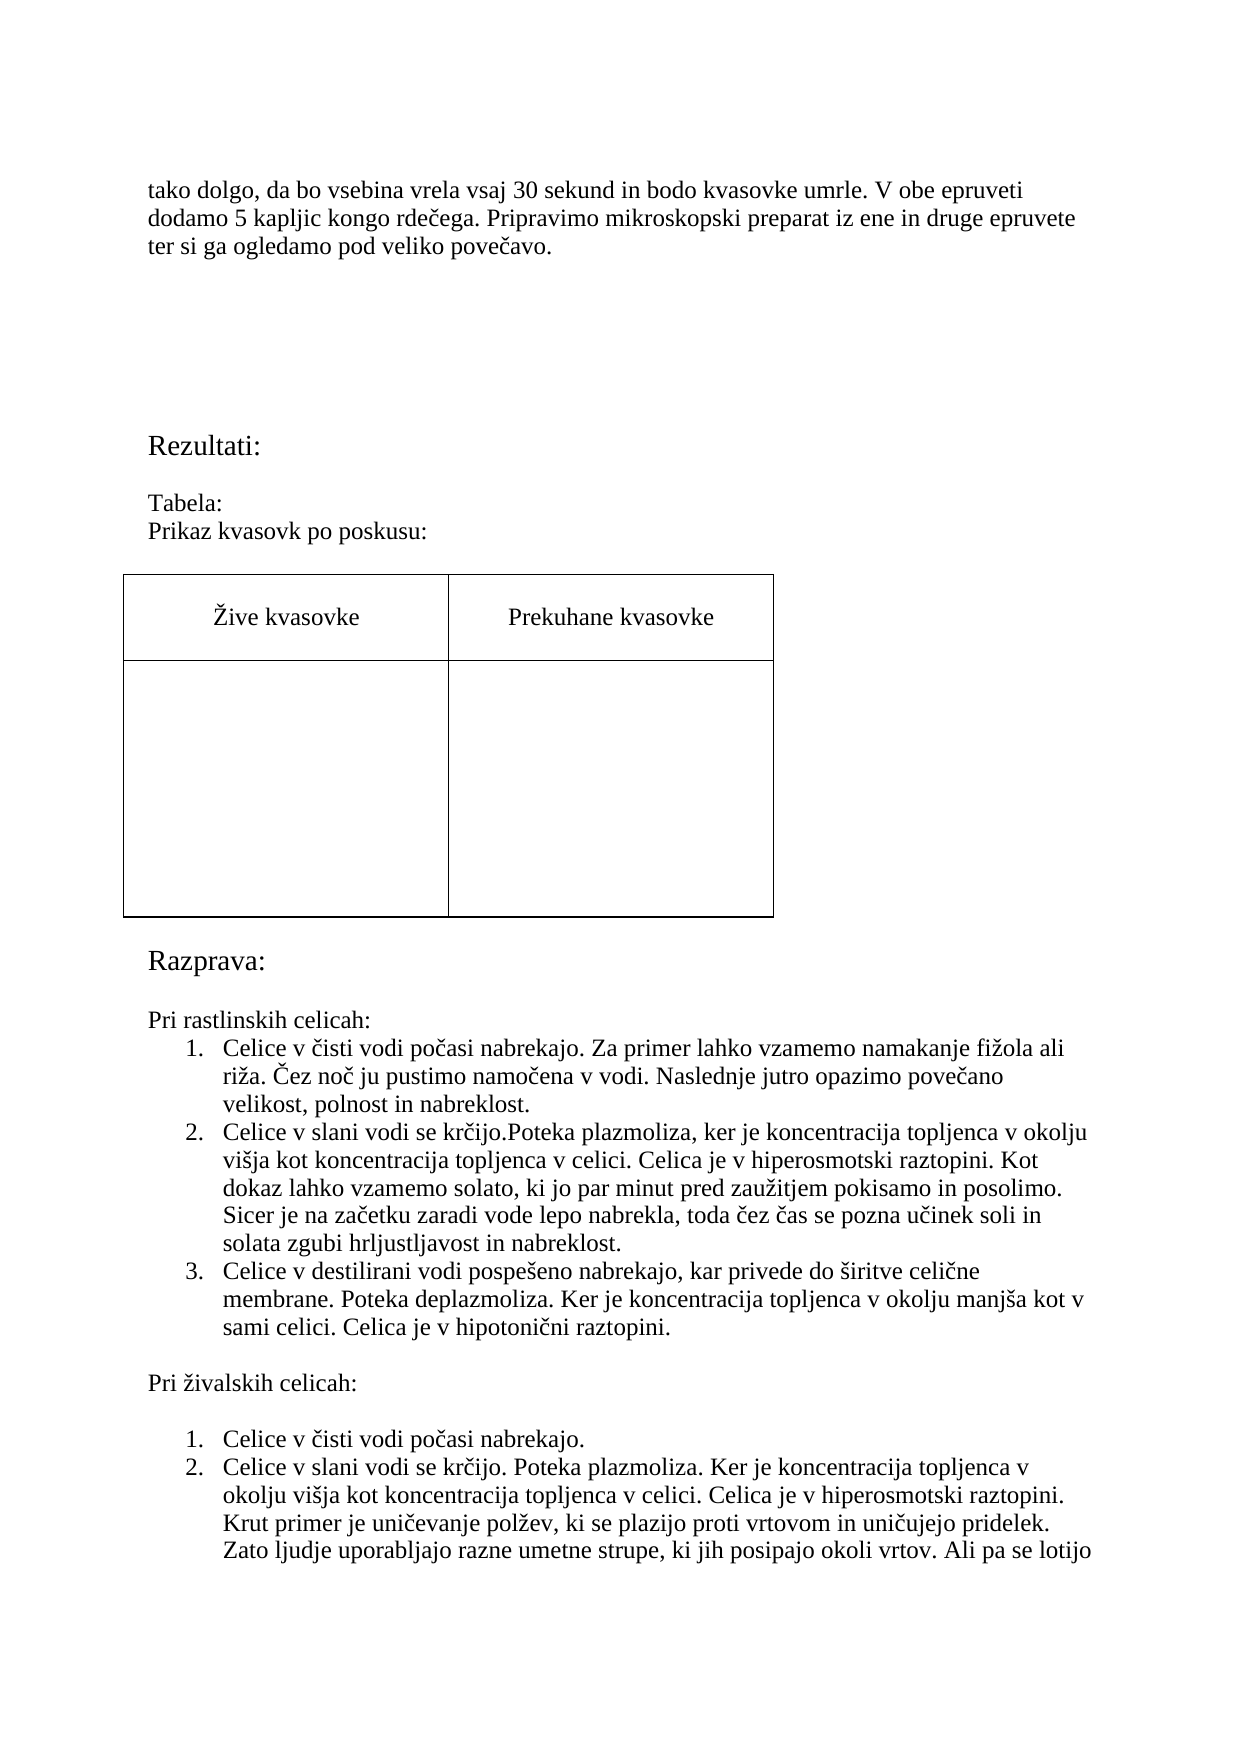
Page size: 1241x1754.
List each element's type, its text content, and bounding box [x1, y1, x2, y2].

list Celice v čisti vodi počasi nabrekajo. [185, 1425, 1093, 1453]
text Rezultati: [148, 436, 1093, 460]
list Celice v čisti vodi počasi nabrekajo. Za primer lahko vzamemo namakanje fižola ali riža. Čez noč ju pustimo namočena v vodi. Naslednje jutro opazimo povečano velikost, polnost in nabreklost. [185, 1034, 1093, 1118]
table_cell [124, 661, 448, 916]
table_cell [449, 661, 773, 916]
text tako dolgo, da bo vsebina vrela vsaj 30 sekund in bodo kvasovke umrle. V obe epruveti dodamo 5 kapljic kongo rdečega. Pripravimo mikroskopski preparat iz ene in druge epruvete ter si ga ogledamo pod veliko povečavo. [148, 176, 1093, 260]
text Prikaz kvasovk po poskusu: [148, 517, 1093, 546]
text Tabela: [148, 489, 1093, 517]
text Pri živalskih celicah: [148, 1369, 1093, 1397]
table_header Žive kvasovke [124, 575, 448, 659]
text Razprava: [148, 946, 1093, 976]
list Celice v slani vodi se krčijo.Poteka plazmoliza, ker je koncentracija topljenca v okolju višja kot koncentracija topljenca v celici. Celica je v hiperosmotski raztopini. Kot dokaz lahko vzamemo solato, ki jo par minut pred zaužitjem pokisamo in posolimo. Sicer je na začetku zaradi vode lepo nabrekla, toda čez čas se pozna učinek soli in solata zgubi hrljustljavost in nabreklost. [185, 1118, 1093, 1257]
text Pri rastlinskih celicah: [148, 1006, 1093, 1034]
table_header Prekuhane kvasovke [449, 575, 773, 659]
list Celice v slani vodi se krčijo. Poteka plazmoliza. Ker je koncentracija topljenca v okolju višja kot koncentracija topljenca v celici. Celica je v hiperosmotski raztopini. Krut primer je uničevanje polžev, ki se plazijo proti vrtovom in uničujejo pridelek. Zato ljudje uporabljajo razne umetne strupe, ki jih posipajo okoli vrtov. Ali pa se lotijo [185, 1453, 1093, 1564]
list Celice v destilirani vodi pospešeno nabrekajo, kar privede do širitve celične membrane. Poteka deplazmoliza. Ker je koncentracija topljenca v okolju manjša kot v sami celici. Celica je v hipotonični raztopini. [185, 1257, 1093, 1341]
